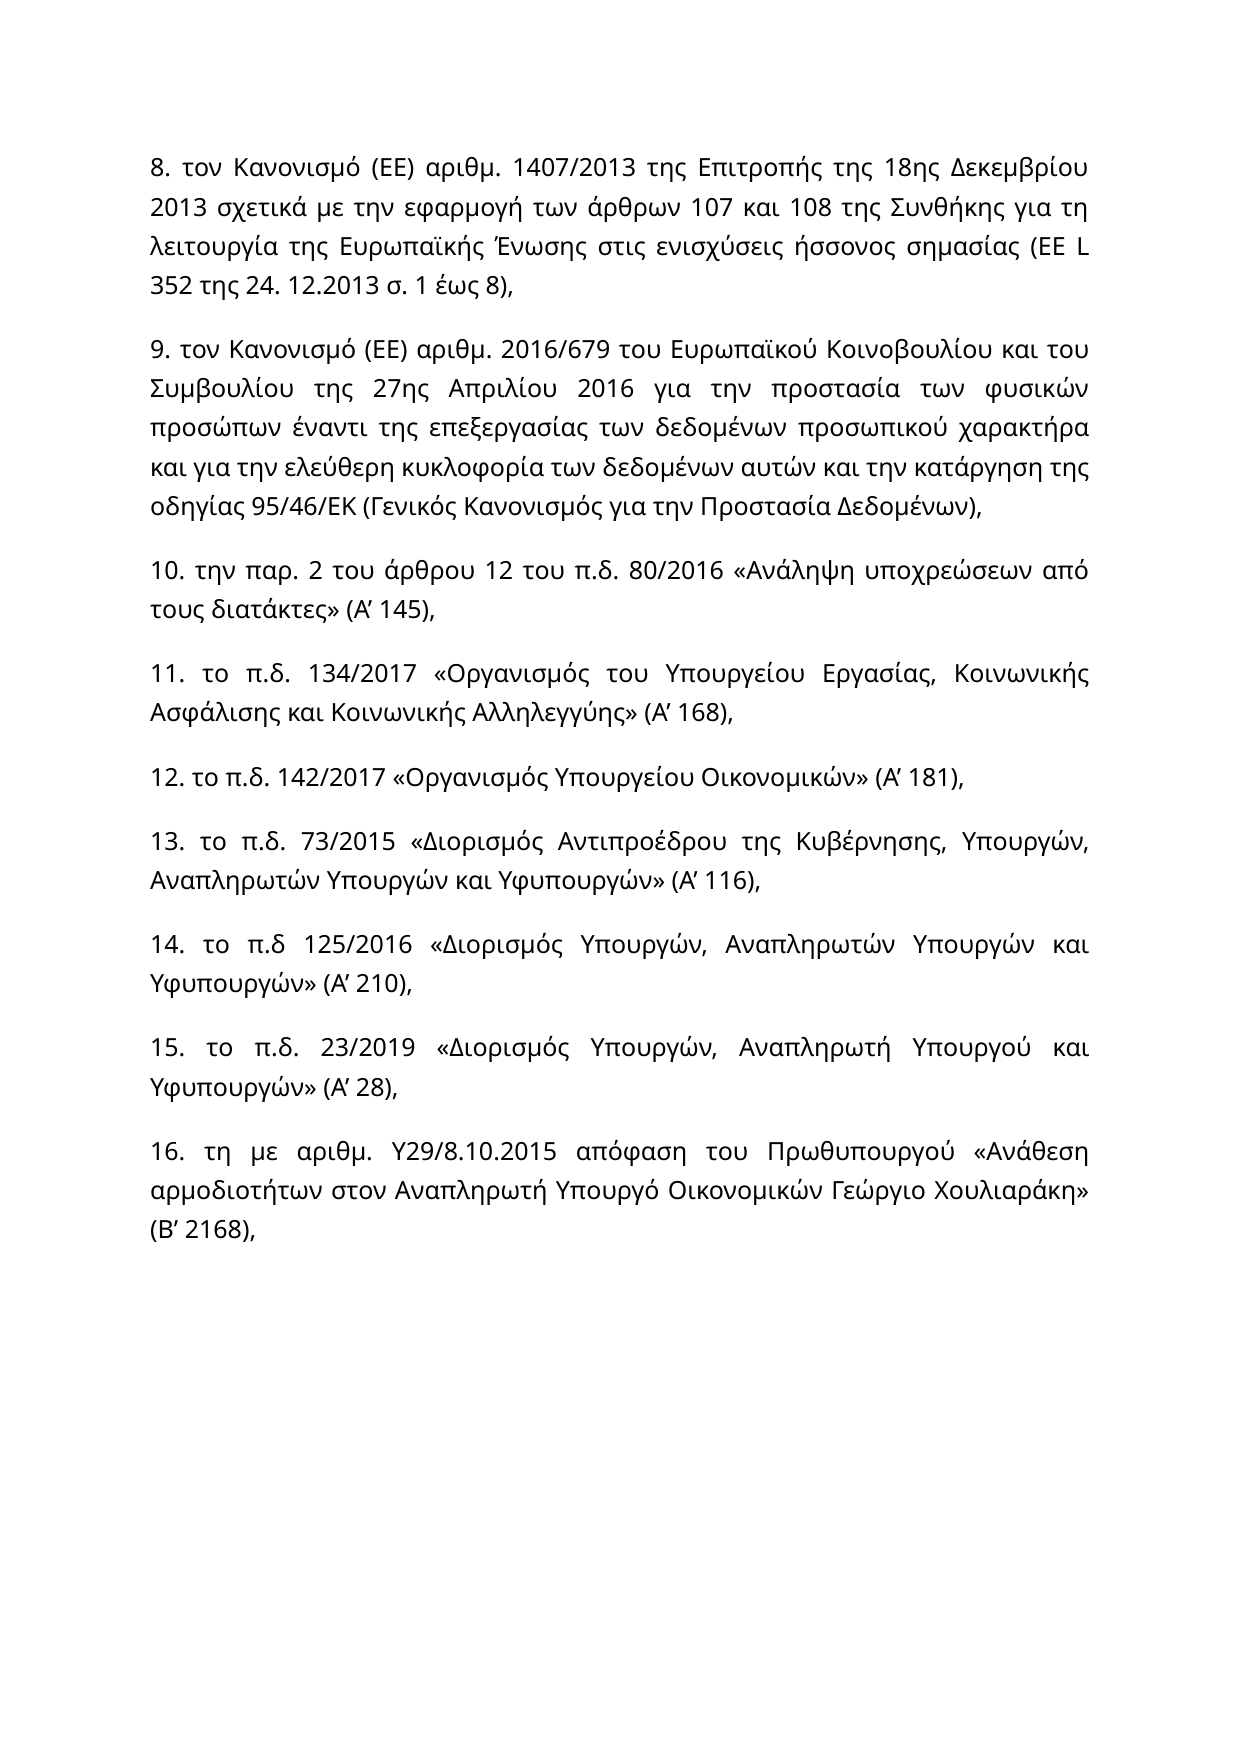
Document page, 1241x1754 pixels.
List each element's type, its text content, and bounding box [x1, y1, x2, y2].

text 8. τον Κανονισμό (ΕΕ) αριθμ. 1407/2013 της Επιτροπής της 18ης Δεκεμβρίου 2013 σχετικά με την εφαρμογή των άρθρων 107 και 108 της Συνθήκης για τη λειτουργία της Ευρωπαϊκής Ένωσης στις ενισχύσεις ήσσονος σημασίας (ΕΕ L 352 της 24. 12.2013 σ. 1 έως 8), [150, 150, 1090, 302]
text 11. το π.δ. 134/2017 «Οργανισμός του Υπουργείου Εργασίας, Κοινωνικής Ασφάλισης και Κοινωνικής Αλληλεγγύης» (Α’ 168), [150, 656, 1090, 729]
text 12. το π.δ. 142/2017 «Οργανισμός Υπουργείου Οικονομικών» (Α’ 181), [150, 759, 1090, 793]
text 15. το π.δ. 23/2019 «Διορισμός Υπουργών, Αναπληρωτή Υπουργού και Υφυπουργών» (Α’ 28), [150, 1030, 1090, 1103]
text 10. την παρ. 2 του άρθρου 12 του π.δ. 80/2016 «Ανάληψη υποχρεώσεων από τους διατάκτες» (Α’ 145), [150, 552, 1090, 626]
text 16. τη με αριθμ. Υ29/8.10.2015 απόφαση του Πρωθυπουργού «Ανάθεση αρμοδιοτήτων στον Αναπληρωτή Υπουργό Οικονομικών Γεώργιο Χουλιαράκη» (Β’ 2168), [150, 1133, 1090, 1246]
text 14. το π.δ 125/2016 «Διορισμός Υπουργών, Αναπληρωτών Υπουργών και Υφυπουργών» (Α’ 210), [150, 927, 1090, 1000]
text 9. τον Κανονισμό (ΕΕ) αριθμ. 2016/679 του Ευρωπαϊκού Κοινοβουλίου και του Συμβουλίου της 27ης Απριλίου 2016 για την προστασία των φυσικών προσώπων έναντι της επεξεργασίας των δεδομένων προσωπικού χαρακτήρα και για την ελεύθερη κυκλοφορία των δεδομένων αυτών και την κατάργηση της οδηγίας 95/46/ΕΚ (Γενικός Κανονισμός για την Προστασία Δεδομένων), [150, 332, 1090, 522]
text 13. το π.δ. 73/2015 «Διορισμός Αντιπροέδρου της Κυβέρνησης, Υπουργών, Αναπληρωτών Υπουργών και Υφυπουργών» (Α’ 116), [150, 823, 1090, 897]
